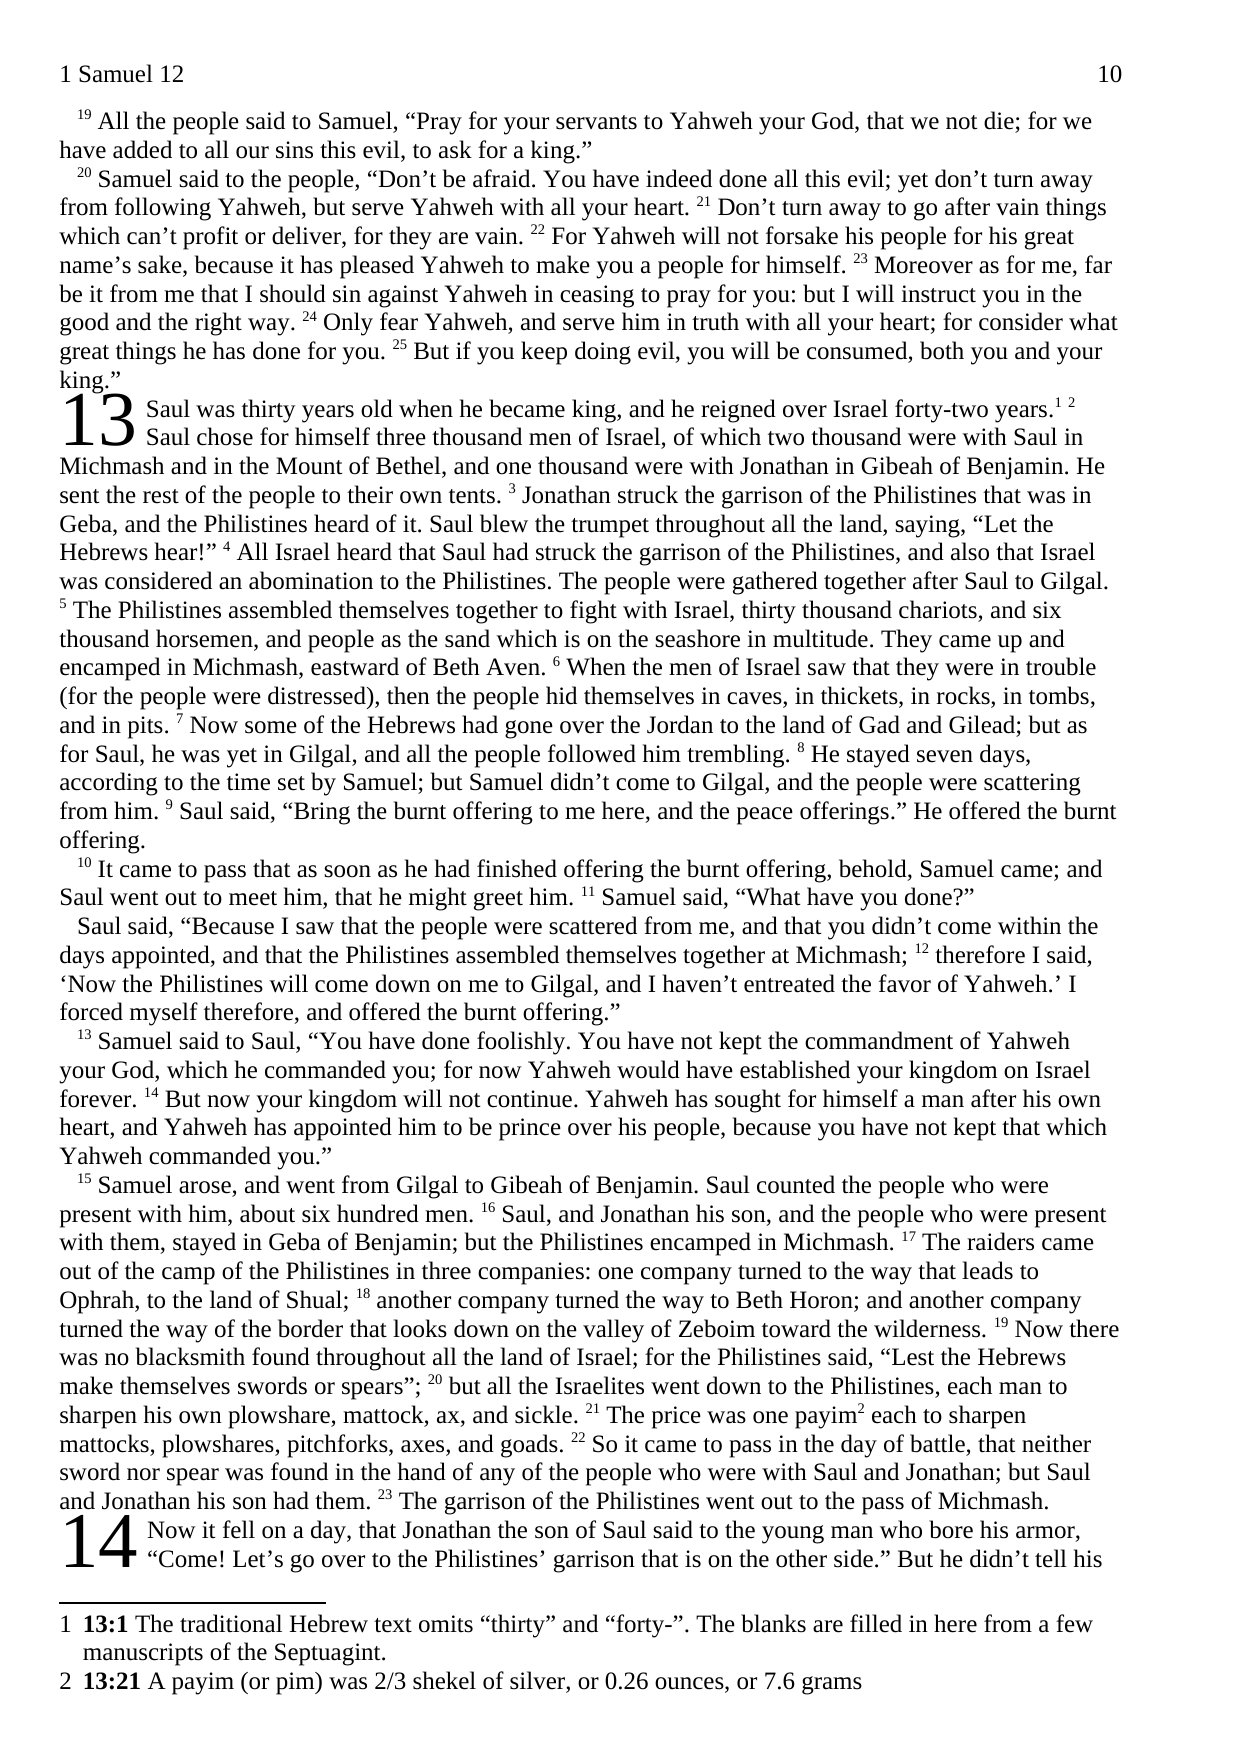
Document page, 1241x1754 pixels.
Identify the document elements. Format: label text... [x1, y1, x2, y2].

text 20 Samuel said to the people, “Don’t be afraid. You have indeed done all this evil; yet don’t turn away from following Yahweh, but serve Yahweh with all your heart. 21 Don’t turn away to go after vain things which can’t profit or deliver, for they are vain. 22 For Yahweh will not forsake his people for his great name’s sake, because it has pleased Yahweh to make you a people for himself. 23 Moreover as for me, far be it from me that I should sin against Yahweh in ceasing to pray for you: but I will instruct you in the good and the right way. 24 Only fear Yahweh, and serve him in truth with all your heart; for consider what great things he has done for you. 25 But if you keep doing evil, you will be consumed, both you and your king.” [59, 164, 1122, 394]
text 10 It came to pass that as soon as he had finished offering the burnt offering, behold, Samuel came; and Saul went out to meet him, that he might greet him. 11 Samuel said, “What have you done?” [59, 854, 1122, 911]
text 13Saul was thirty years old when he became king, and he reigned over Israel forty-two years. 2 Saul chose for himself three thousand men of Israel, of which two thousand were with Saul in Michmash and in the Mount of Bethel, and one thousand were with Jonathan in Gibeah of Benjamin. He sent the rest of the people to their own tents. 3 Jonathan struck the garrison of the Philistines that was in Geba, and the Philistines heard of it. Saul blew the trumpet throughout all the land, saying, “Let the Hebrews hear!” 4 All Israel heard that Saul had struck the garrison of the Philistines, and also that Israel was considered an abomination to the Philistines. The people were gathered together after Saul to Gilgal. 5 The Philistines assembled themselves together to fight with Israel, thirty thousand chariots, and six thousand horsemen, and people as the sand which is on the seashore in multitude. They came up and encamped in Michmash, eastward of Beth Aven. 6 When the men of Israel saw that they were in trouble (for the people were distressed), then the people hid themselves in caves, in thickets, in rocks, in tombs, and in pits. 7 Now some of the Hebrews had gone over the Jordan to the land of Gad and Gilead; but as for Saul, he was yet in Gilgal, and all the people followed him trembling. 8 He stayed seven days, according to the time set by Samuel; but Samuel didn’t come to Gilgal, and the people were scattering from him. 9 Saul said, “Bring the burnt offering to me here, and the peace offerings.” He offered the burnt offering. [59, 394, 1122, 854]
text 13:1 The traditional Hebrew text omits “thirty” and “forty-”. The blanks are filled in here from a few manuscripts of the Septuagint. [59, 1609, 1122, 1666]
text 13:21 A payim (or pim) was 2/3 shekel of silver, or 0.26 ounces, or 7.6 grams [59, 1666, 1122, 1695]
text 14Now it fell on a day, that Jonathan the son of Saul said to the young man who bore his armor, “Come! Let’s go over to the Philistines’ garrison that is on the other side.” But he didn’t tell his [59, 1515, 1122, 1572]
text Saul said, “Because I saw that the people were scattered from me, and that you didn’t come within the days appointed, and that the Philistines assembled themselves together at Michmash; 12 therefore I said, ‘Now the Philistines will come down on me to Gilgal, and I haven’t entreated the favor of Yahweh.’ I forced myself therefore, and offered the burnt offering.” [59, 911, 1122, 1026]
text 15 Samuel arose, and went from Gilgal to Gibeah of Benjamin. Saul counted the people who were present with him, about six hundred men. 16 Saul, and Jonathan his son, and the people who were present with them, stayed in Geba of Benjamin; but the Philistines encamped in Michmash. 17 The raiders came out of the camp of the Philistines in three companies: one company turned to the way that leads to Ophrah, to the land of Shual; 18 another company turned the way to Beth Horon; and another company turned the way of the border that looks down on the valley of Zeboim toward the wilderness. 19 Now there was no blacksmith found throughout all the land of Israel; for the Philistines said, “Lest the Hebrews make themselves swords or spears”; 20 but all the Israelites went down to the Philistines, each man to sharpen his own plowshare, mattock, ax, and sickle. 21 The price was one payim each to sharpen mattocks, plowshares, pitchforks, axes, and goads. 22 So it came to pass in the day of battle, that neither sword nor spear was found in the hand of any of the people who were with Saul and Jonathan; but Saul and Jonathan his son had them. 23 The garrison of the Philistines went out to the pass of Michmash. [59, 1170, 1122, 1515]
text 13 Samuel said to Saul, “You have done foolishly. You have not kept the commandment of Yahweh your God, which he commanded you; for now Yahweh would have established your kingdom on Israel forever. 14 But now your kingdom will not continue. Yahweh has sought for himself a man after his own heart, and Yahweh has appointed him to be prince over his people, because you have not kept that which Yahweh commanded you.” [59, 1026, 1122, 1170]
text 19 All the people said to Samuel, “Pray for your servants to Yahweh your God, that we not die; for we have added to all our sins this evil, to ask for a king.” [59, 106, 1122, 164]
